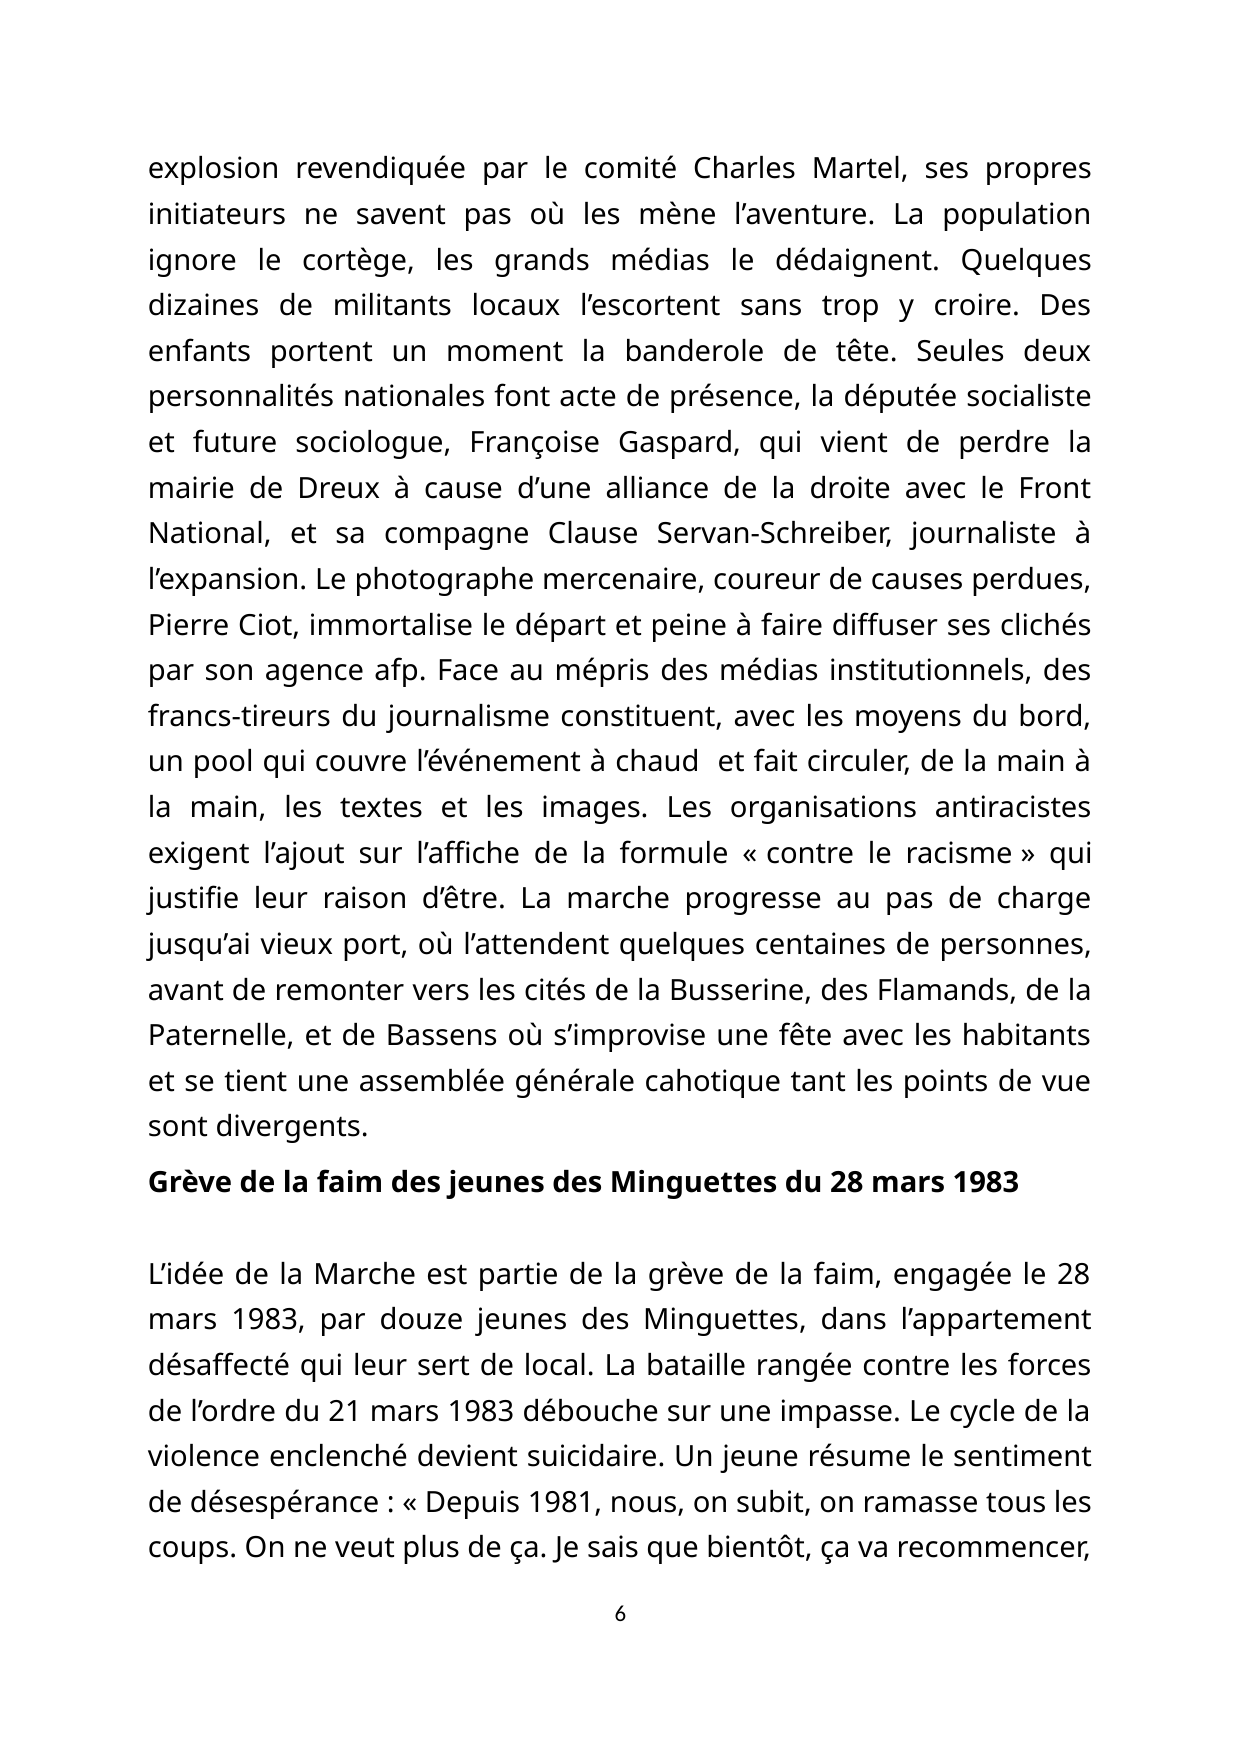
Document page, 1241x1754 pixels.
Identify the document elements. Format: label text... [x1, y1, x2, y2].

text Grève de la faim des jeunes des Minguettes du 28 mars 1983 [148, 1162, 1093, 1201]
text L’idée de la Marche est partie de la grève de la faim, engagée le 28 mars 1983, par douze jeunes des Minguettes, dans l’appartement désaffecté qui leur sert de local. La bataille rangée contre les forces de l’ordre du 21 mars 1983 débouche sur une impasse. Le cycle de la violence enclenché devient suicidaire. Un jeune résume le sentiment de désespérance : « Depuis 1981, nous, on subit, on ramasse tous les coups. On ne veut plus de ça. Je sais que bientôt, ça va recommencer, [148, 1253, 1093, 1566]
text explosion revendiquée par le comité Charles Martel, ses propres initiateurs ne savent pas où les mène l’aventure. La population ignore le cortège, les grands médias le dédaignent. Quelques dizaines de militants locaux l’escortent sans trop y croire. Des enfants portent un moment la banderole de tête. Seules deux personnalités nationales font acte de présence, la députée socialiste et future sociologue, Françoise Gaspard, qui vient de perdre la mairie de Dreux à cause d’une alliance de la droite avec le Front National, et sa compagne Clause Servan-Schreiber, journaliste à l’expansion. Le photographe mercenaire, coureur de causes perdues, Pierre Ciot, immortalise le départ et peine à faire diffuser ses clichés par son agence afp. Face au mépris des médias institutionnels, des francs-tireurs du journalisme constituent, avec les moyens du bord, un pool qui couvre l’événement à chaud et fait circuler, de la main à la main, les textes et les images. Les organisations antiracistes exigent l’ajout sur l’affiche de la formule « contre le racisme » qui justifie leur raison d’être. La marche progresse au pas de charge jusqu’ai vieux port, où l’attendent quelques centaines de personnes, avant de remonter vers les cités de la Busserine, des Flamands, de la Paternelle, et de Bassens où s’improvise une fête avec les habitants et se tient une assemblée générale cahotique tant les points de vue sont divergents. [148, 148, 1093, 1145]
